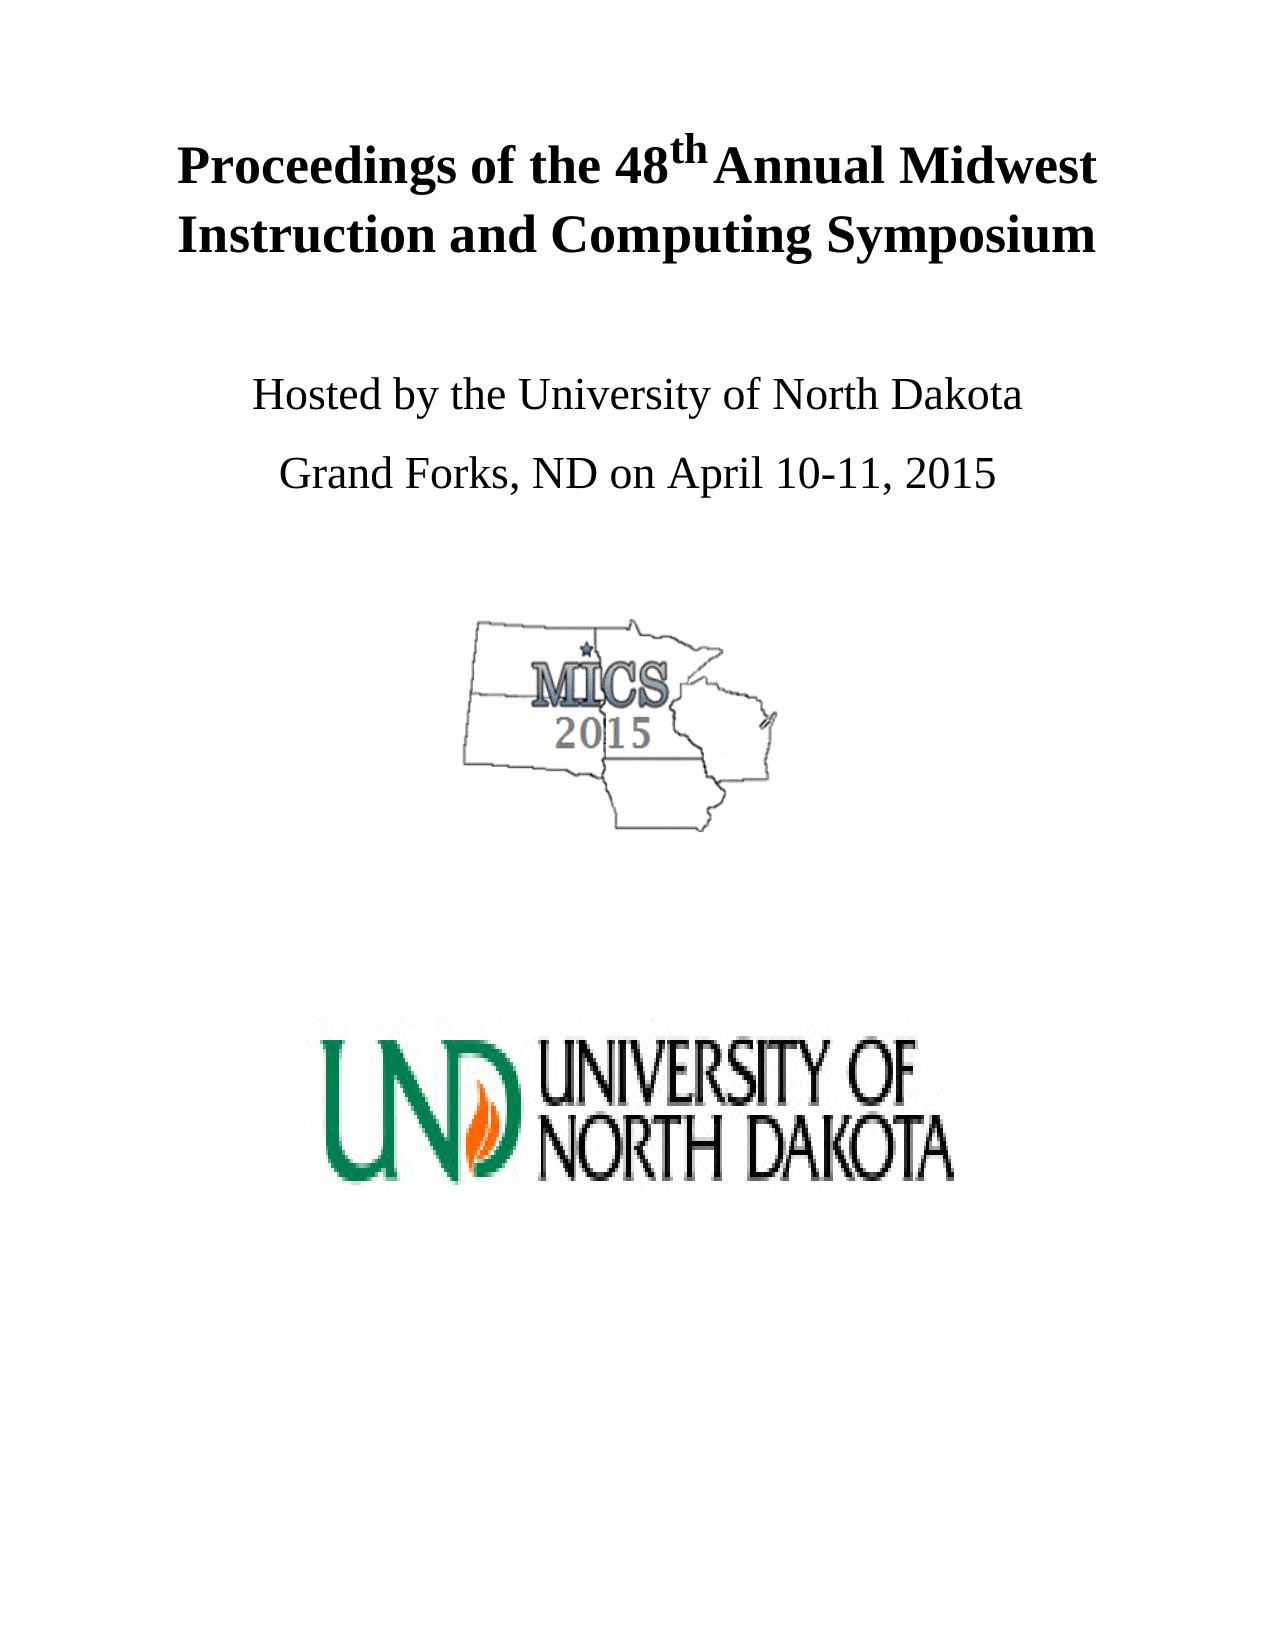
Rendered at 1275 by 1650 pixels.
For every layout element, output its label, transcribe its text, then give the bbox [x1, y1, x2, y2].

picture [449, 608, 792, 852]
text Grand Forks, ND on April 10-11, 2015 [118, 448, 1157, 498]
picture [304, 1014, 971, 1208]
text Hosted by the University of North Dakota [118, 368, 1157, 419]
text Proceedings of the 48th Annual Midwest Instruction and Computing Symposium [118, 125, 1157, 264]
